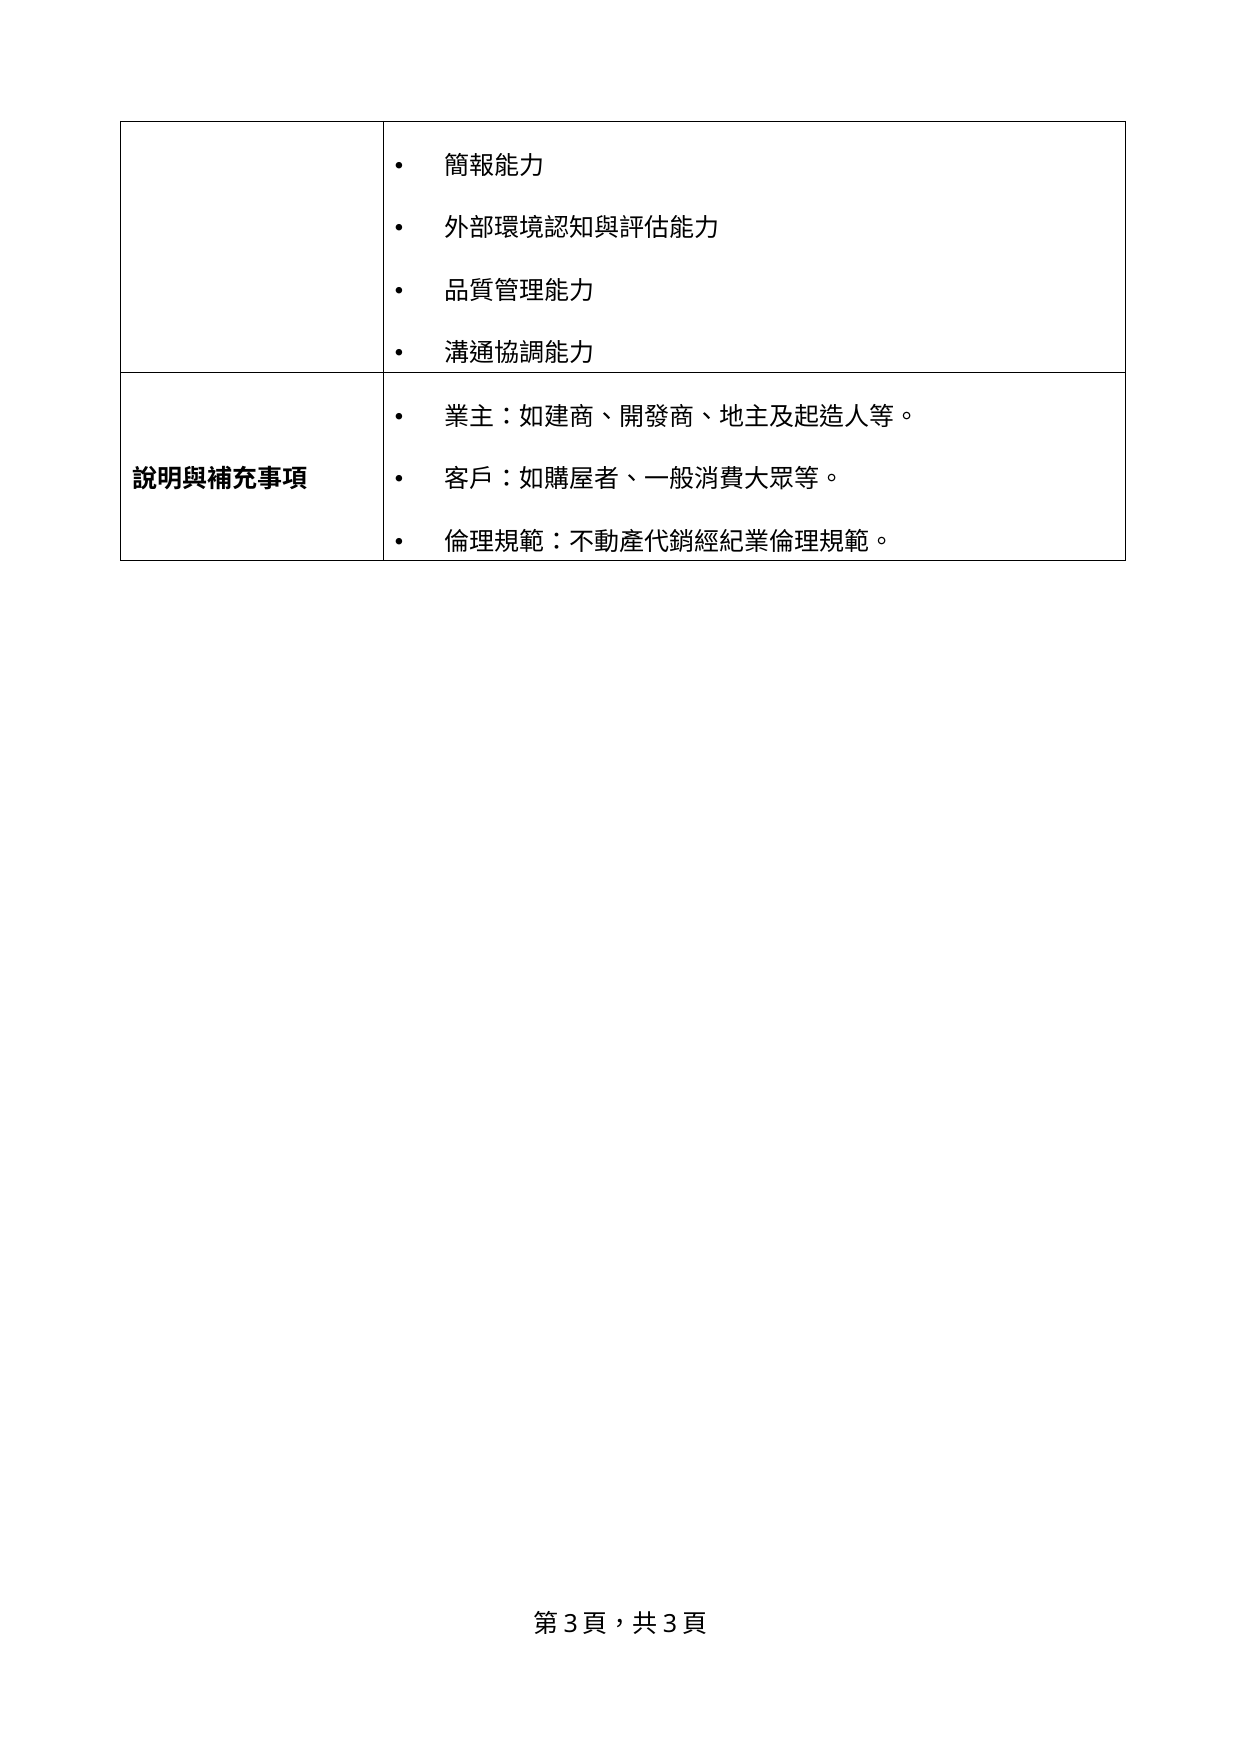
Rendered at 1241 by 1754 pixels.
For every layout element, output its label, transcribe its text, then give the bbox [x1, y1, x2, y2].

table_cell 資料蒐集能力 問題分析能力 組織及規劃能力 計畫撰寫能力 資訊科技應用能力 商業文書軟體應用能力 簡報能力 外部環境認知與評估能力 品質管理能力 溝通協調能力 [384, 122, 1125, 372]
table_cell 說明與補充事項 [121, 373, 383, 560]
table_cell [121, 122, 383, 372]
table_cell 業主：如建商、開發商、地主及起造人等。 客戶：如購屋者、一般消費大眾等。 倫理規範：不動產代銷經紀業倫理規範。 [384, 373, 1125, 560]
